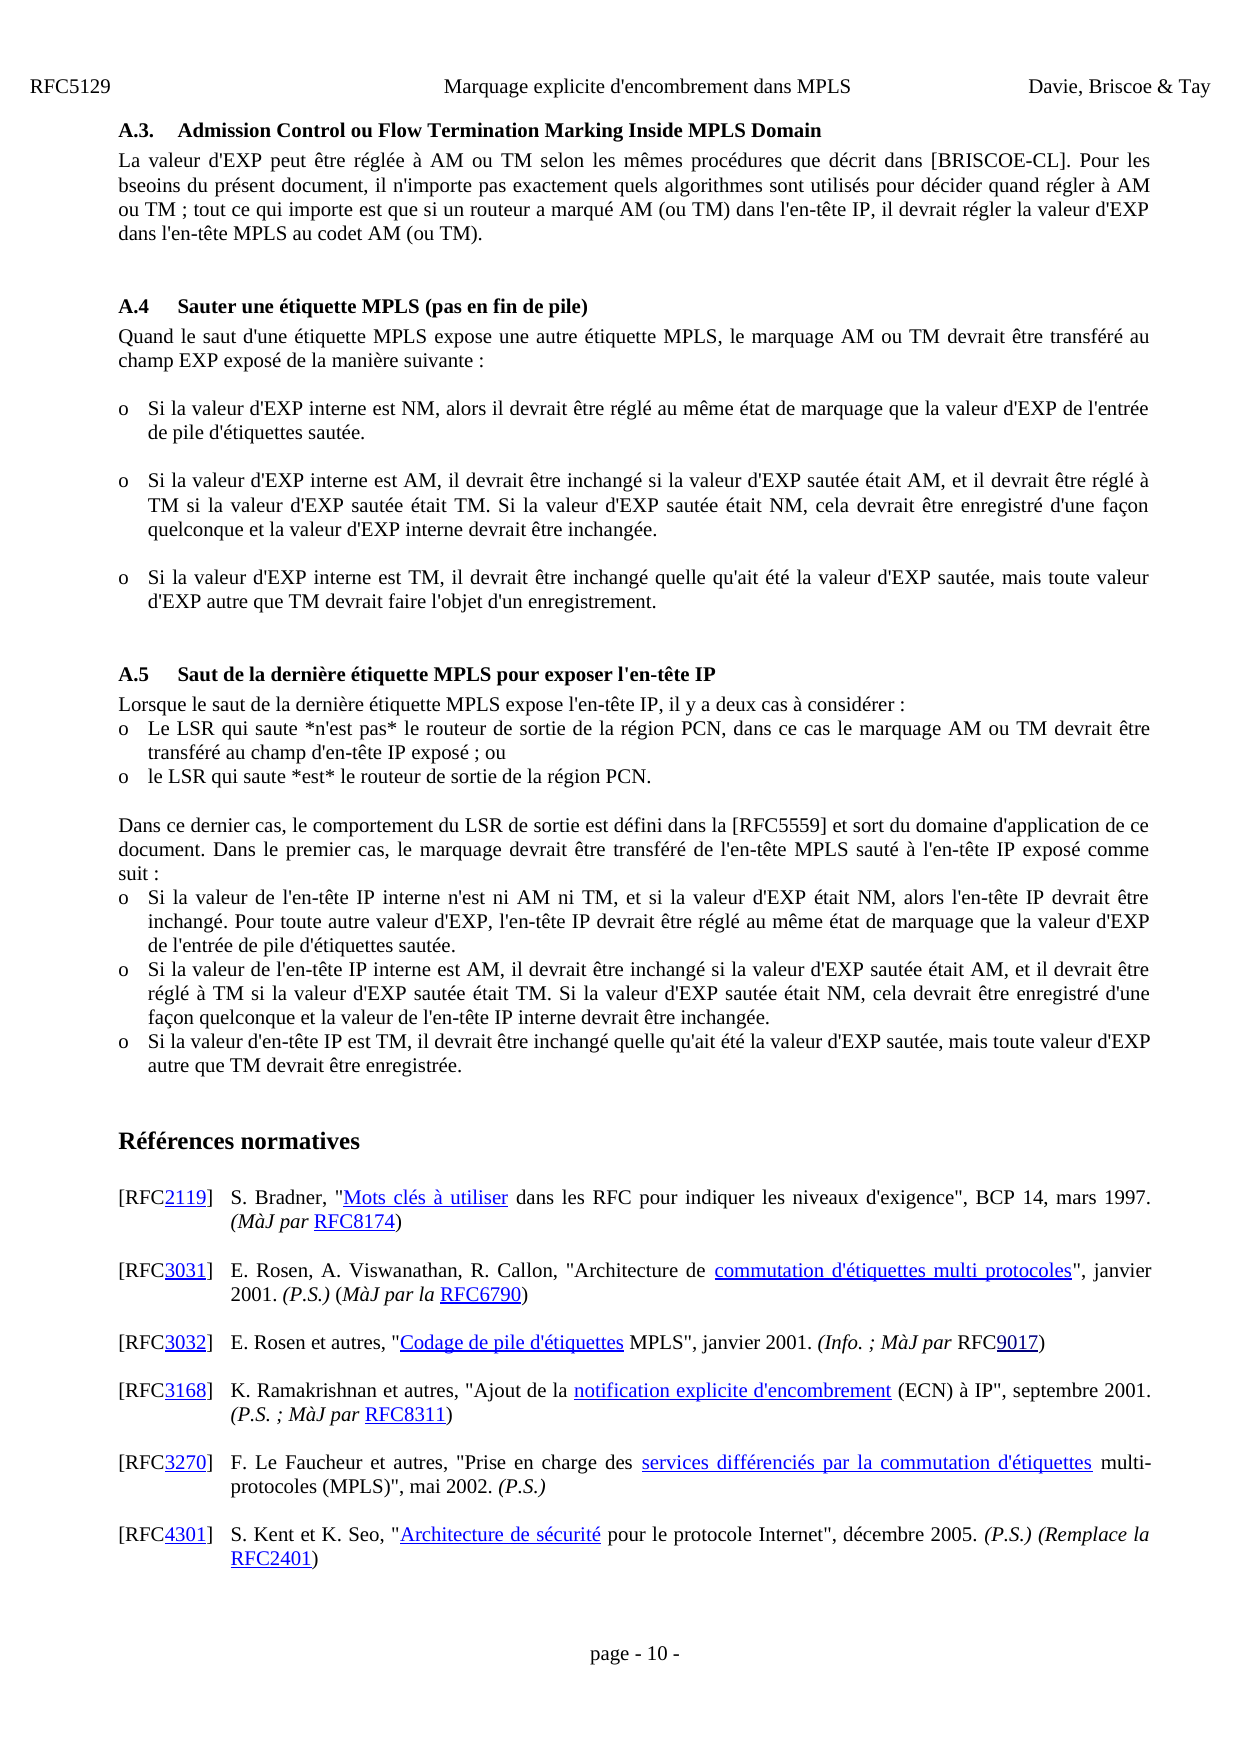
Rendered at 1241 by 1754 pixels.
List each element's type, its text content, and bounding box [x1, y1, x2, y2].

subtitle A.4 Sauter une étiquette MPLS (pas en fin de pile) [118, 294, 1152, 318]
text [RFC3031] E. Rosen, A. Viswanathan, R. Callon, "Architecture de commutation d'étiquettes multi protocoles", janvier 2001. (P.S.) (MàJ par la RFC6790) [118, 1257, 1152, 1306]
text [RFC2119] S. Bradner, "Mots clés à utiliser dans les RFC pour indiquer les niveaux d'exigence", BCP 14, mars 1997. (MàJ par RFC8174) [118, 1185, 1152, 1233]
subtitle A.3. Admission Control ou Flow Termination Marking Inside MPLS Domain [118, 118, 1152, 142]
text [RFC3032] E. Rosen et autres, "Codage de pile d'étiquettes MPLS", janvier 2001. (Info. ; MàJ par RFC9017) [118, 1330, 1152, 1354]
subtitle A.5 Saut de la dernière étiquette MPLS pour exposer l'en-tête IP [118, 662, 1152, 686]
text La valeur d'EXP peut être réglée à AM ou TM selon les mêmes procédures que décrit dans [BRISCOE-CL]. Pour les bseoins du présent document, il n'importe pas exactement quels algorithmes sont utilisés pour décider quand régler à AM ou TM ; tout ce qui importe est que si un routeur a marqué AM (ou TM) dans l'en-tête IP, il devrait régler la valeur d'EXP dans l'en-tête MPLS au codet AM (ou TM). [118, 148, 1152, 245]
text o Si la valeur d'EXP interne est TM, il devrait être inchangé quelle qu'ait été la valeur d'EXP sautée, mais toute valeur d'EXP autre que TM devrait faire l'objet d'un enregistrement. [118, 565, 1152, 613]
text o Le LSR qui saute *n'est pas* le routeur de sortie de la région PCN, dans ce cas le marquage AM ou TM devrait être transféré au champ d'en-tête IP exposé ; ou [118, 716, 1152, 764]
text Quand le saut d'une étiquette MPLS expose une autre étiquette MPLS, le marquage AM ou TM devrait être transféré au champ EXP exposé de la manière suivante : [118, 324, 1152, 372]
text o Si la valeur de l'en-tête IP interne n'est ni AM ni TM, et si la valeur d'EXP était NM, alors l'en-tête IP devrait être inchangé. Pour toute autre valeur d'EXP, l'en-tête IP devrait être réglé au même état de marquage que la valeur d'EXP de l'entrée de pile d'étiquettes sautée. [118, 885, 1152, 957]
text o Si la valeur de l'en-tête IP interne est AM, il devrait être inchangé si la valeur d'EXP sautée était AM, et il devrait être réglé à TM si la valeur d'EXP sautée était TM. Si la valeur d'EXP sautée était NM, cela devrait être enregistré d'une façon quelconque et la valeur de l'en-tête IP interne devrait être inchangée. [118, 957, 1152, 1029]
text [RFC4301] S. Kent et K. Seo, "Architecture de sécurité pour le protocole Internet", décembre 2005. (P.S.) (Remplace la RFC2401) [118, 1522, 1152, 1570]
text [RFC3270] F. Le Faucheur et autres, "Prise en charge des services différenciés par la commutation d'étiquettes multi-protocoles (MPLS)", mai 2002. (P.S.) [118, 1450, 1152, 1498]
text o Si la valeur d'EXP interne est AM, il devrait être inchangé si la valeur d'EXP sautée était AM, et il devrait être réglé à TM si la valeur d'EXP sautée était TM. Si la valeur d'EXP sautée était NM, cela devrait être enregistré d'une façon quelconque et la valeur d'EXP interne devrait être inchangée. [118, 468, 1152, 541]
text o Si la valeur d'EXP interne est NM, alors il devrait être réglé au même état de marquage que la valeur d'EXP de l'entrée de pile d'étiquettes sautée. [118, 396, 1152, 444]
text Dans ce dernier cas, le comportement du LSR de sortie est défini dans la [RFC5559] et sort du domaine d'application de ce document. Dans le premier cas, le marquage devrait être transféré de l'en-tête MPLS sauté à l'en-tête IP exposé comme suit : [118, 812, 1152, 885]
text Lorsque le saut de la dernière étiquette MPLS expose l'en-tête IP, il y a deux cas à considérer : [118, 692, 1152, 716]
text o Si la valeur d'en-tête IP est TM, il devrait être inchangé quelle qu'ait été la valeur d'EXP sautée, mais toute valeur d'EXP autre que TM devrait être enregistrée. [118, 1029, 1152, 1077]
text [RFC3168] K. Ramakrishnan et autres, "Ajout de la notification explicite d'encombrement (ECN) à IP", septembre 2001. (P.S. ; MàJ par RFC8311) [118, 1378, 1152, 1426]
text o le LSR qui saute *est* le routeur de sortie de la région PCN. [118, 764, 1152, 788]
subtitle Références normatives [118, 1126, 1152, 1155]
